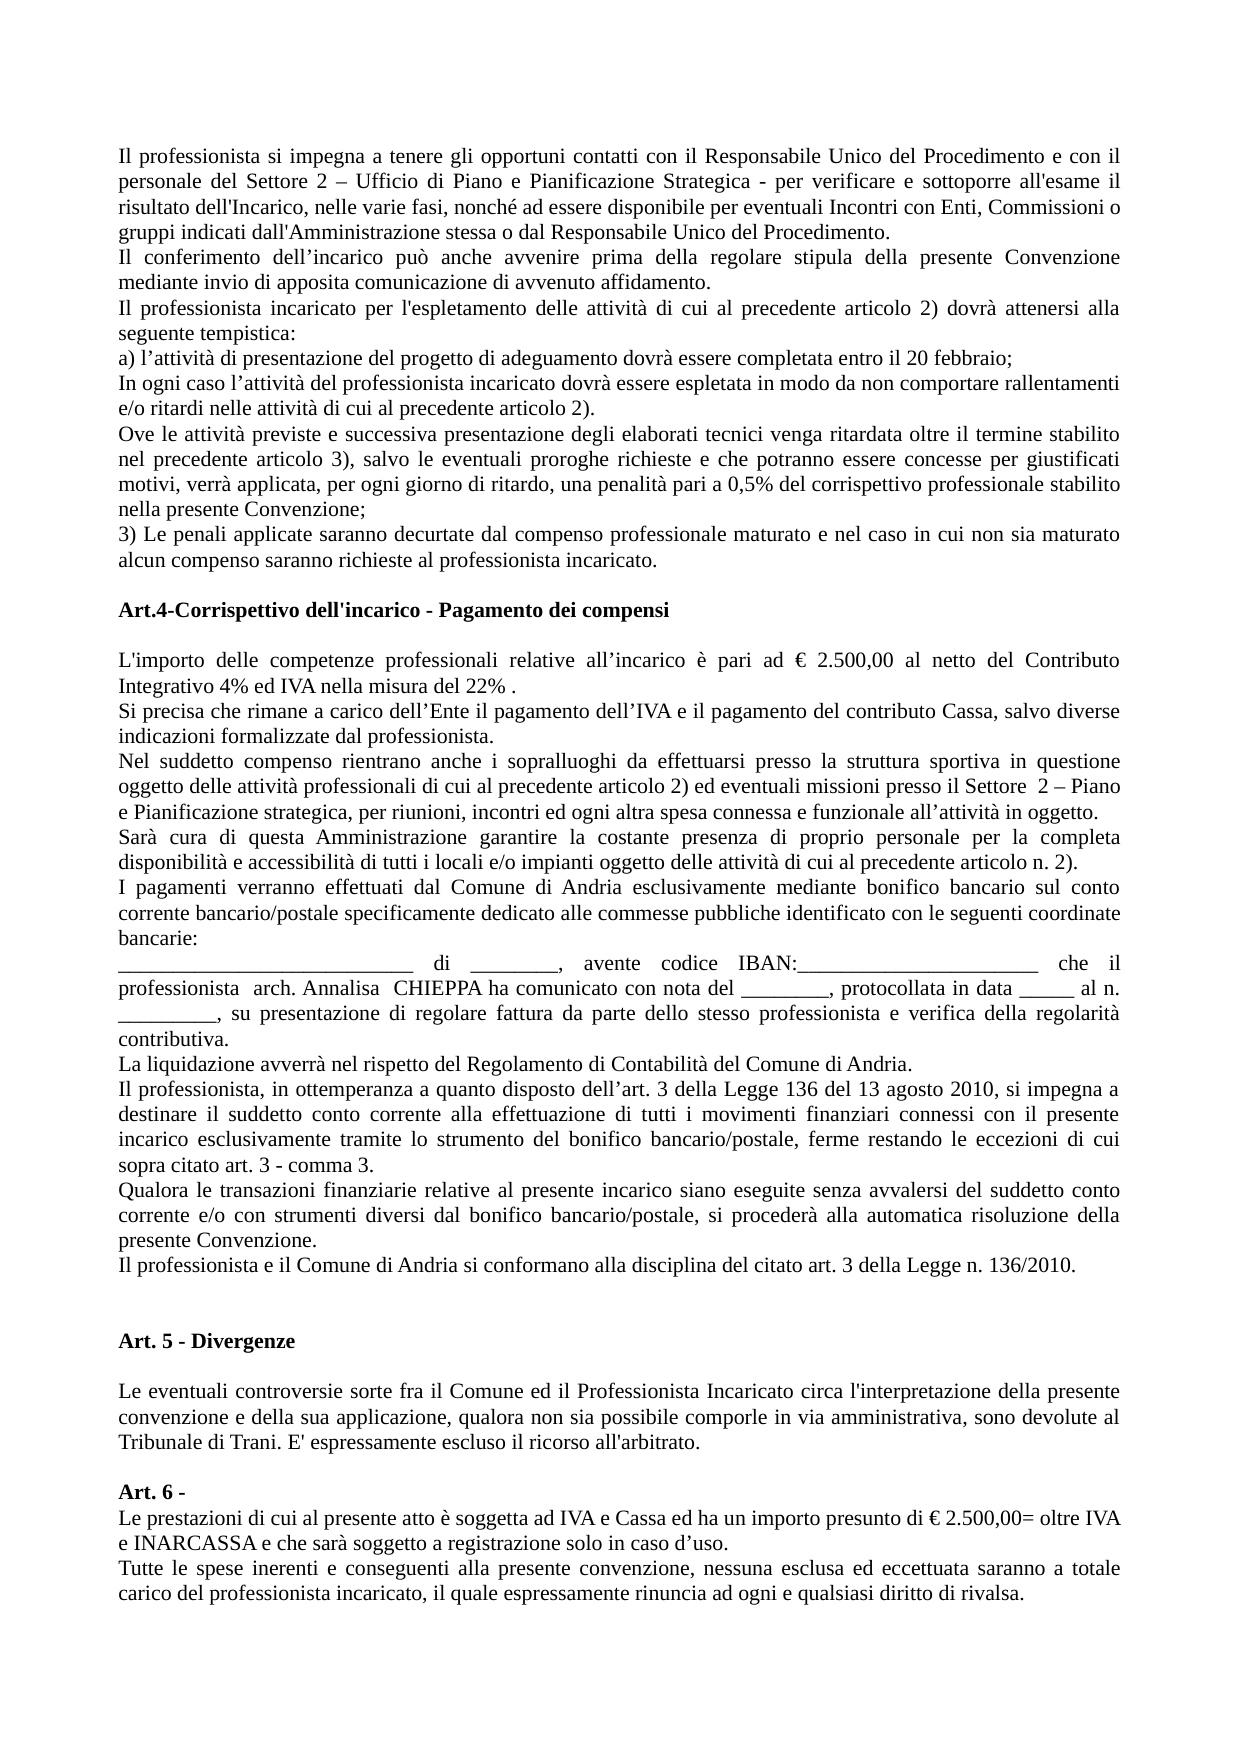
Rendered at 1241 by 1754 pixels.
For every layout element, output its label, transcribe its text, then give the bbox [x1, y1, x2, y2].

text 3) Le penali applicate saranno decurtate dal compenso professionale maturato e nel caso in cui non sia maturato alcun compenso saranno richieste al professionista incaricato. [118, 521, 1122, 572]
text Art.4-Corrispettivo dell'incarico - Pagamento dei compensi [118, 597, 1122, 622]
text Il professionista, in ottemperanza a quanto disposto dell’art. 3 della Legge 136 del 13 agosto 2010, si impegna a destinare il suddetto conto corrente alla effettuazione di tutti i movimenti finanziari connessi con il presente incarico esclusivamente tramite lo strumento del bonifico bancario/postale, ferme restando le eccezioni di cui sopra citato art. 3 - comma 3. [118, 1076, 1122, 1177]
text In ogni caso l’attività del professionista incaricato dovrà essere espletata in modo da non comportare rallentamenti e/o ritardi nelle attività di cui al precedente articolo 2). [118, 370, 1122, 421]
text Il professionista e il Comune di Andria si conformano alla disciplina del citato art. 3 della Legge n. 136/2010. [118, 1252, 1122, 1278]
text Tutte le spese inerenti e conseguenti alla presente convenzione, nessuna esclusa ed eccettuata saranno a totale carico del professionista incaricato, il quale espressamente rinuncia ad ogni e qualsiasi diritto di rivalsa. [118, 1555, 1122, 1605]
text Si precisa che rimane a carico dell’Ente il pagamento dell’IVA e il pagamento del contributo Cassa, salvo diverse indicazioni formalizzate dal professionista. [118, 698, 1122, 748]
text Il professionista incaricato per l'espletamento delle attività di cui al precedente articolo 2) dovrà attenersi alla seguente tempistica: [118, 294, 1122, 345]
text Il professionista si impegna a tenere gli opportuni contatti con il Responsabile Unico del Procedimento e con il personale del Settore 2 – Ufficio di Piano e Pianificazione Strategica - per verificare e sottoporre all'esame il risultato dell'Incarico, nelle varie fasi, nonché ad essere disponibile per eventuali Incontri con Enti, Commissioni o gruppi indicati dall'Amministrazione stessa o dal Responsabile Unico del Procedimento. [118, 143, 1122, 244]
text Art. 6 - [118, 1479, 1122, 1504]
text Nel suddetto compenso rientrano anche i sopralluoghi da effettuarsi presso la struttura sportiva in questione oggetto delle attività professionali di cui al precedente articolo 2) ed eventuali missioni presso il Settore 2 – Piano e Pianificazione strategica, per riunioni, incontri ed ogni altra spesa connessa e funzionale all’attività in oggetto. [118, 748, 1122, 824]
text Il conferimento dell’incarico può anche avvenire prima della regolare stipula della presente Convenzione mediante invio di apposita comunicazione di avvenuto affidamento. [118, 244, 1122, 294]
text ___________________________ di ________, avente codice IBAN:______________________ che il professionista arch. Annalisa CHIEPPA ha comunicato con nota del ________, protocollata in data _____ al n. _________, su presentazione di regolare fattura da parte dello stesso professionista e verifica della regolarità contributiva. [118, 950, 1122, 1051]
text Le prestazioni di cui al presente atto è soggetta ad IVA e Cassa ed ha un importo presunto di € 2.500,00= oltre IVA e INARCASSA e che sarà soggetto a registrazione solo in caso d’uso. [118, 1504, 1122, 1555]
text a) l’attività di presentazione del progetto di adeguamento dovrà essere completata entro il 20 febbraio; [118, 345, 1122, 370]
text Le eventuali controversie sorte fra il Comune ed il Professionista Incaricato circa l'interpretazione della presente convenzione e della sua applicazione, qualora non sia possibile comporle in via amministrativa, sono devolute al Tribunale di Trani. E' espressamente escluso il ricorso all'arbitrato. [118, 1378, 1122, 1454]
text Sarà cura di questa Amministrazione garantire la costante presenza di proprio personale per la completa disponibilità e accessibilità di tutti i locali e/o impianti oggetto delle attività di cui al precedente articolo n. 2). [118, 824, 1122, 874]
text I pagamenti verranno effettuati dal Comune di Andria esclusivamente mediante bonifico bancario sul conto corrente bancario/postale specificamente dedicato alle commesse pubbliche identificato con le seguenti coordinate bancarie: [118, 874, 1122, 950]
text La liquidazione avverrà nel rispetto del Regolamento di Contabilità del Comune di Andria. [118, 1051, 1122, 1076]
text Art. 5 - Divergenze [118, 1328, 1122, 1353]
text Ove le attività previste e successiva presentazione degli elaborati tecnici venga ritardata oltre il termine stabilito nel precedente articolo 3), salvo le eventuali proroghe richieste e che potranno essere concesse per giustificati motivi, verrà applicata, per ogni giorno di ritardo, una penalità pari a 0,5% del corrispettivo professionale stabilito nella presente Convenzione; [118, 421, 1122, 521]
text Qualora le transazioni finanziarie relative al presente incarico siano eseguite senza avvalersi del suddetto conto corrente e/o con strumenti diversi dal bonifico bancario/postale, si procederà alla automatica risoluzione della presente Convenzione. [118, 1177, 1122, 1252]
text L'importo delle competenze professionali relative all’incarico è pari ad € 2.500,00 al netto del Contributo Integrativo 4% ed IVA nella misura del 22% . [118, 647, 1122, 698]
